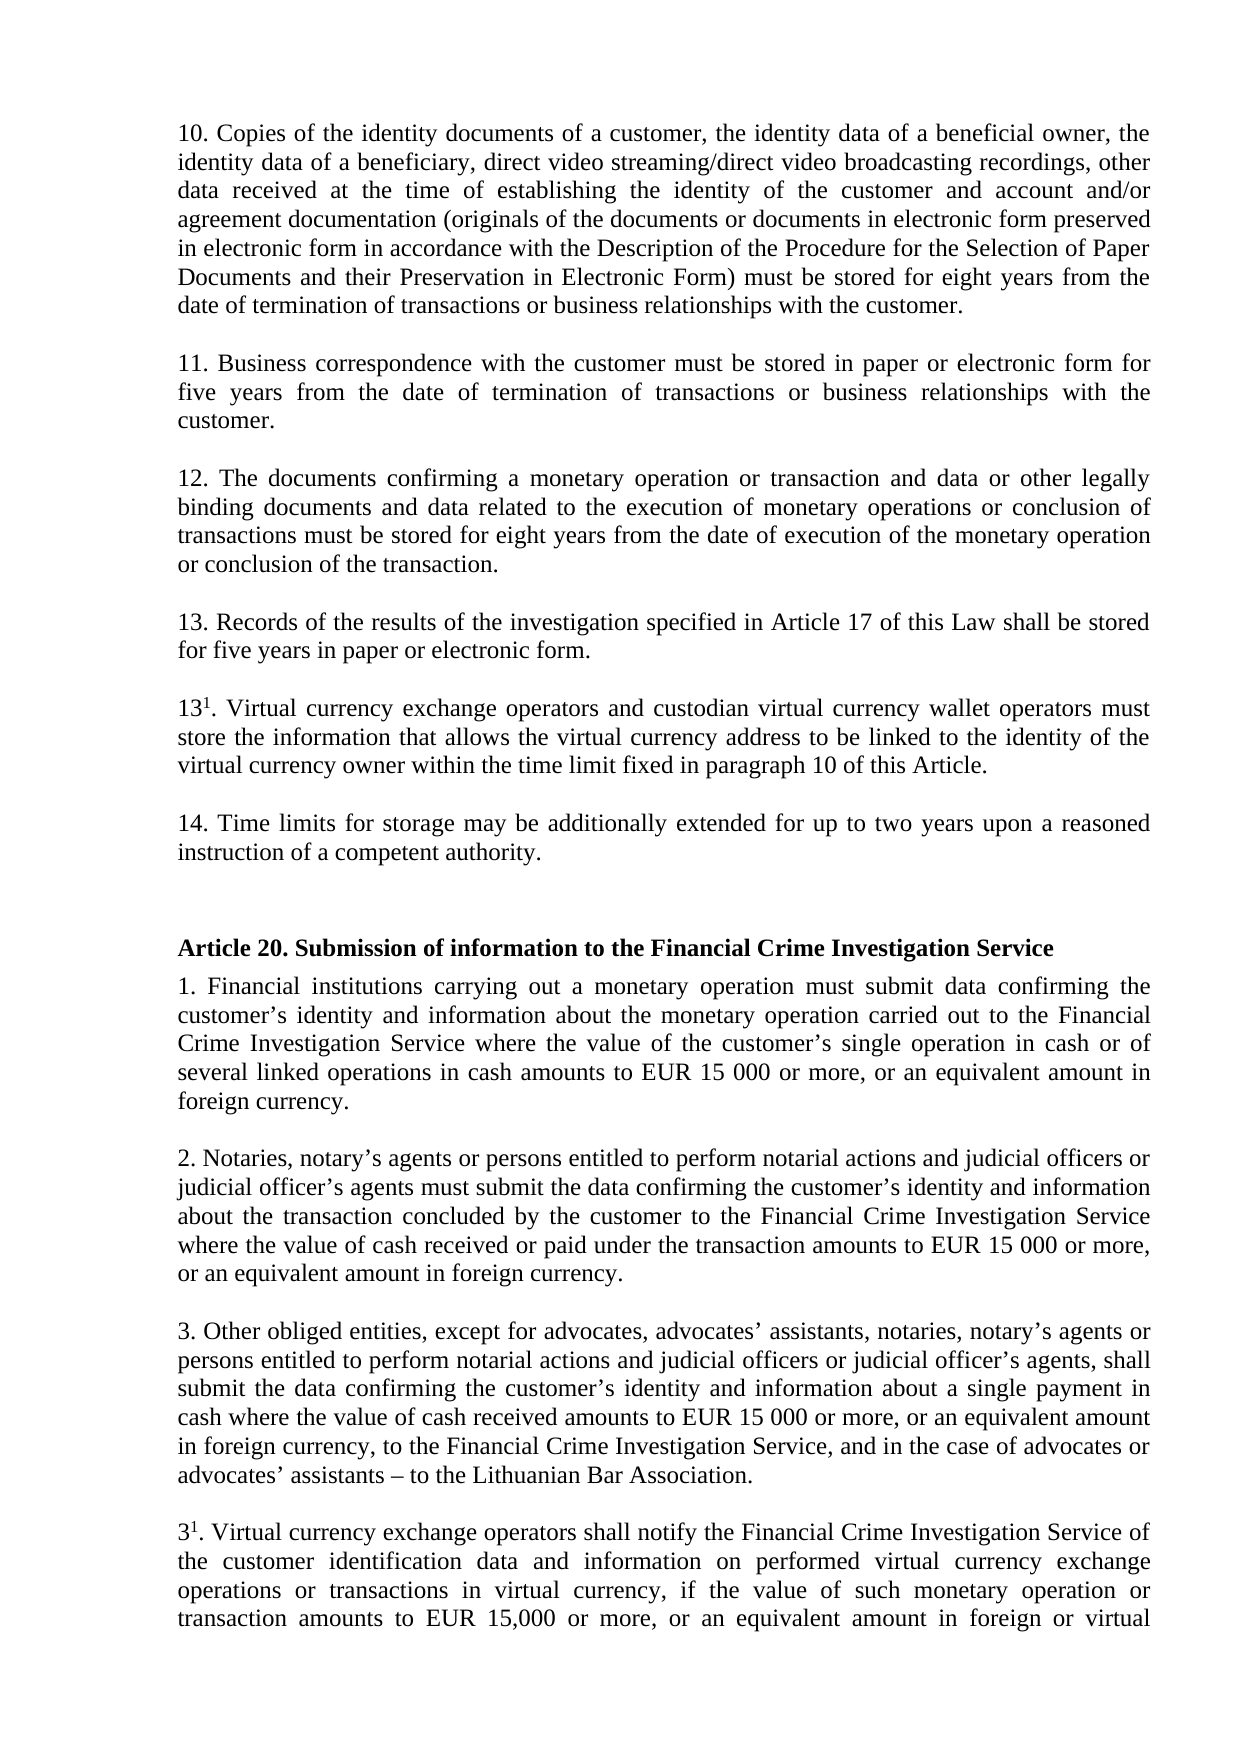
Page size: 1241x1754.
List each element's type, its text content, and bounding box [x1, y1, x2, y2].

text 13. Records of the results of the investigation specified in Article 17 of this Law shall be stored for five years in paper or electronic form. [177, 607, 1152, 664]
text 1. Financial institutions carrying out a monetary operation must submit data confirming the customer’s identity and information about the monetary operation carried out to the Financial Crime Investigation Service where the value of the customer’s single operation in cash or of several linked operations in cash amounts to EUR 15 000 or more, or an equivalent amount in foreign currency. [177, 971, 1152, 1115]
text 12. The documents confirming a monetary operation or transaction and data or other legally binding documents and data related to the execution of monetary operations or conclusion of transactions must be stored for eight years from the date of execution of the monetary operation or conclusion of the transaction. [177, 463, 1152, 578]
text 2. Notaries, notary’s agents or persons entitled to perform notarial actions and judicial officers or judicial officer’s agents must submit the data confirming the customer’s identity and information about the transaction concluded by the customer to the Financial Crime Investigation Service where the value of cash received or paid under the transaction amounts to EUR 15 000 or more, or an equivalent amount in foreign currency. [177, 1143, 1152, 1287]
text Article 20. Submission of information to the Financial Crime Investigation Service [177, 933, 1152, 961]
text 3. Other obliged entities, except for advocates, advocates’ assistants, notaries, notary’s agents or persons entitled to perform notarial actions and judicial officers or judicial officer’s agents, shall submit the data confirming the customer’s identity and information about a single payment in cash where the value of cash received amounts to EUR 15 000 or more, or an equivalent amount in foreign currency, to the Financial Crime Investigation Service, and in the case of advocates or advocates’ assistants – to the Lithuanian Bar Association. [177, 1316, 1152, 1488]
text 11. Business correspondence with the customer must be stored in paper or electronic form for five years from the date of termination of transactions or business relationships with the customer. [177, 348, 1152, 434]
text 10. Copies of the identity documents of a customer, the identity data of a beneficial owner, the identity data of a beneficiary, direct video streaming/direct video broadcasting recordings, other data received at the time of establishing the identity of the customer and account and/or agreement documentation (originals of the documents or documents in electronic form preserved in electronic form in accordance with the Description of the Procedure for the Selection of Paper Documents and their Preservation in Electronic Form) must be stored for eight years from the date of termination of transactions or business relationships with the customer. [177, 118, 1152, 319]
text 31. Virtual currency exchange operators shall notify the Financial Crime Investigation Service of the customer identification data and information on performed virtual currency exchange operations or transactions in virtual currency, if the value of such monetary operation or transaction amounts to EUR 15,000 or more, or an equivalent amount in foreign or virtual [177, 1517, 1152, 1632]
text 131. Virtual currency exchange operators and custodian virtual currency wallet operators must store the information that allows the virtual currency address to be linked to the identity of the virtual currency owner within the time limit fixed in paragraph 10 of this Article. [177, 693, 1152, 779]
text 14. Time limits for storage may be additionally extended for up to two years upon a reasoned instruction of a competent authority. [177, 808, 1152, 866]
